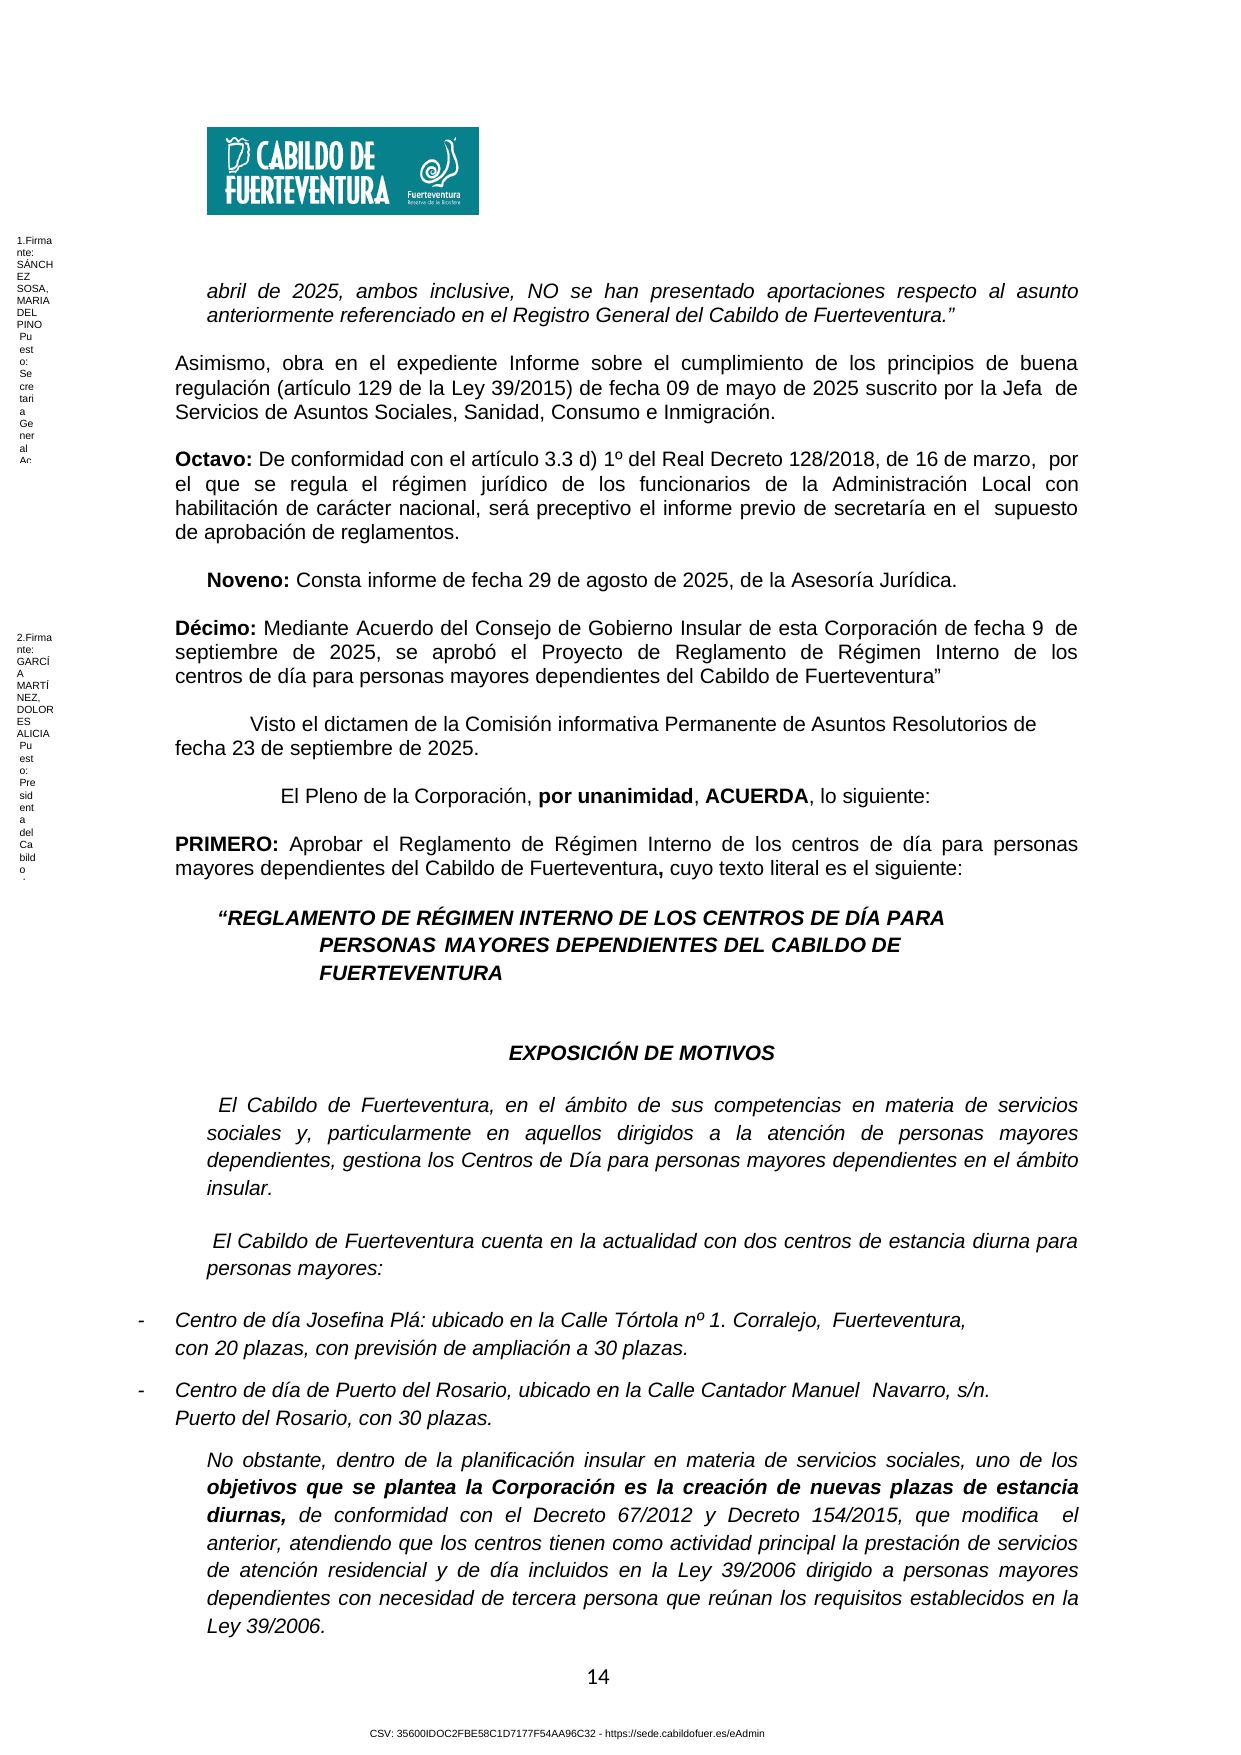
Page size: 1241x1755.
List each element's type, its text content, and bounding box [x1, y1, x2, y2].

text PRIMERO: Aprobar el Reglamento de Régimen Interno de los centros de día para personas mayores dependientes del Cabildo de Fuerteventura, cuyo texto literal es el siguiente: [175, 831, 1078, 879]
subtitle 14 [175, 1662, 1021, 1690]
text Puesto: Presidenta del Cabildo de Fuerteventura Fecha Firma: 03/10/2025 11:30:55 [19, 740, 36, 879]
text El Cabildo de Fuerteventura cuenta en la actualidad con dos centros de estancia diurna para personas mayores: [207, 1228, 1079, 1280]
text Asimismo, obra en el expediente Informe sobre el cumplimiento de los principios de buena regulación (artículo 129 de la Ley 39/2015) de fecha 09 de mayo de 2025 suscrito por la Jefa de Servicios de Asuntos Sociales, Sanidad, Consumo e Inmigración. [175, 351, 1079, 423]
text Puesto: Secretaria General Acctal. del Pleno Fecha Firma: 03/10/2025 09:38:26 [19, 331, 37, 463]
text Visto el dictamen de la Comisión informativa Permanente de Asuntos Resolutorios de fecha 23 de septiembre de 2025. [175, 712, 1073, 760]
text Noveno: Consta informe de fecha 29 de agosto de 2025, de la Asesoría Jurídica. [207, 567, 1241, 591]
text abril de 2025, ambos inclusive, NO se han presentado aportaciones respecto al asunto anteriormente referenciado en el Registro General del Cabildo de Fuerteventura.” [207, 279, 1079, 327]
text El Cabildo de Fuerteventura, en el ámbito de sus competencias en materia de servicios sociales y, particularmente en aquellos dirigidos a la atención de personas mayores dependientes, gestiona los Centros de Día para personas mayores dependientes en el ámbito insular. [207, 1093, 1079, 1200]
list Centro de día de Puerto del Rosario, ubicado en la Calle Cantador Manuel Navarro, s/n. Puerto del Rosario, con 30 plazas. [137, 1378, 1008, 1429]
text El Pleno de la Corporación, por unanimidad, ACUERDA, lo siguiente: [280, 783, 1241, 807]
text Octavo: De conformidad con el artículo 3.3 d) 1º del Real Decreto 128/2018, de 16 de marzo, por el que se regula el régimen jurídico de los funcionarios de la Administración Local con habilitación de carácter nacional, será preceptivo el informe previo de secretaría en el supuesto de aprobación de reglamentos. [175, 447, 1079, 544]
text EXPOSICIÓN DE MOTIVOS [265, 1041, 1020, 1064]
text Décimo: Mediante Acuerdo del Consejo de Gobierno Insular de esta Corporación de fecha 9 de septiembre de 2025, se aprobó el Proyecto de Reglamento de Régimen Interno de los centros de día para personas mayores dependientes del Cabildo de Fuerteventura” [175, 615, 1079, 688]
text No obstante, dentro de la planificación insular en materia de servicios sociales, uno de los objetivos que se plantea la Corporación es la creación de nuevas plazas de estancia diurnas, de conformidad con el Decreto 67/2012 y Decreto 154/2015, que modifica el anterior, atendiendo que los centros tienen como actividad principal la prestación de servicios de atención residencial y de día incluidos en la Ley 39/2006 dirigido a personas mayores dependientes con necesidad de tercera persona que reúnan los requisitos establecidos en la Ley 39/2006. [207, 1447, 1079, 1638]
subtitle “REGLAMENTO DE RÉGIMEN INTERNO DE LOS CENTROS DE DÍA PARA PERSONAS MAYORES DEPENDIENTES DEL CABILDO DE FUERTEVENTURA [217, 905, 1068, 984]
list Centro de día Josefina Plá: ubicado en la Calle Tórtola nº 1. Corralejo, Fuerteventura, con 20 plazas, con previsión de ampliación a 30 plazas. [137, 1308, 977, 1360]
text 2.Firmante: GARCÍA MARTÍNEZ, DOLORES ALICIA [17, 631, 54, 739]
text 1.Firmante: SÁNCHEZ SOSA,MARIA DEL PINO [17, 234, 54, 330]
